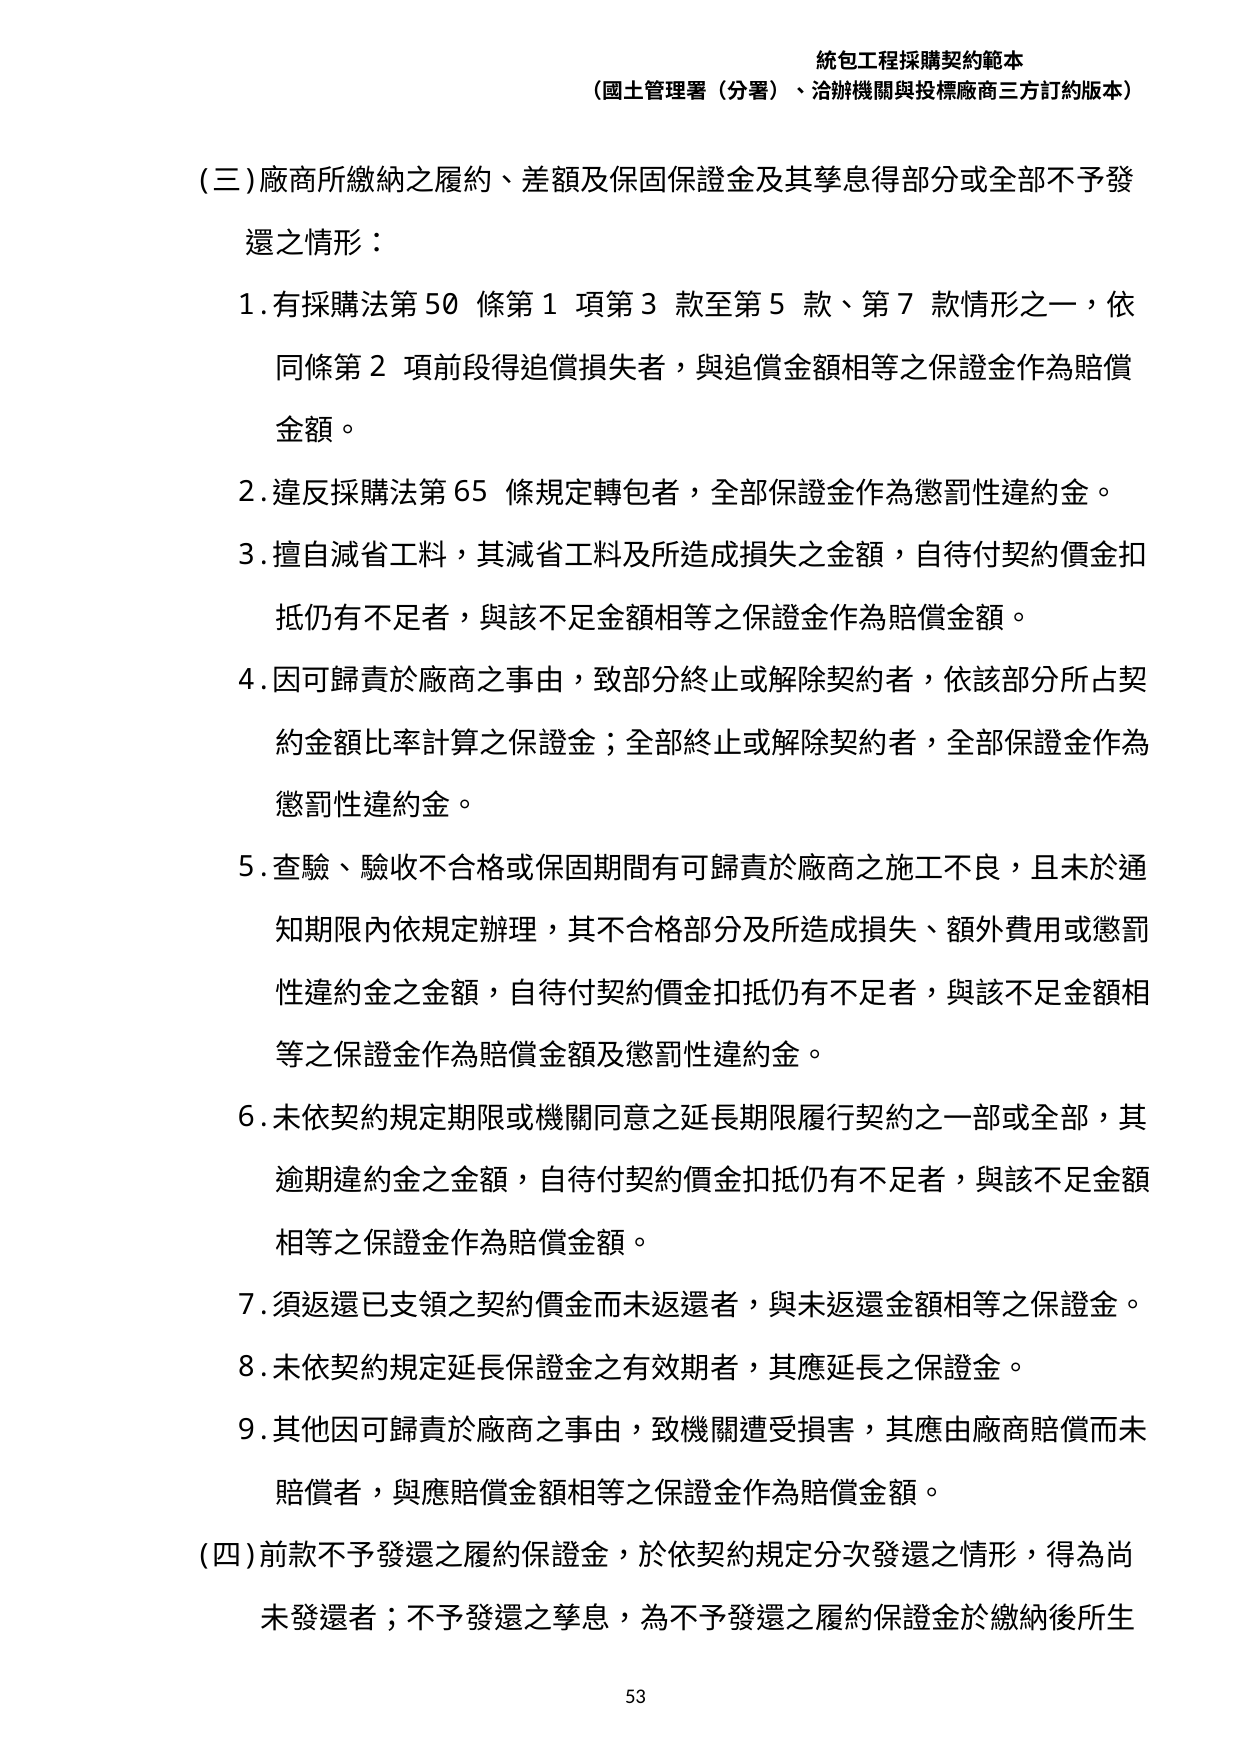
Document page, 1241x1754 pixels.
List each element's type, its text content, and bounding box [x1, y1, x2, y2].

table_cell [154, 449, 197, 511]
table_cell 3.擅自減省工料，其減省工料及所造成損失之金額，自待付契約價金扣抵仍有不足者，與該不足金額相等之保證金作為賠償金額。 [239, 511, 1167, 636]
table_cell [154, 1511, 197, 1636]
table_cell [154, 511, 197, 636]
table_cell [154, 261, 197, 449]
table_cell [197, 1324, 239, 1386]
table_cell [197, 1074, 239, 1261]
table_cell [154, 1386, 197, 1511]
table_cell 1.有採購法第50 條第1 項第3 款至第5 款、第7 款情形之一，依同條第2 項前段得追償損失者，與追償金額相等之保證金作為賠償金額。 [239, 261, 1167, 449]
table_cell [154, 136, 197, 261]
table_cell 7.須返還已支領之契約價金而未返還者，與未返還金額相等之保證金。 [239, 1261, 1167, 1324]
table_cell [197, 261, 239, 449]
table_cell [197, 449, 239, 511]
table_cell [154, 1324, 197, 1386]
table_cell [154, 1074, 197, 1261]
table_cell [197, 1386, 239, 1511]
table_cell (三)廠商所繳納之履約、差額及保固保證金及其孳息得部分或全部不予發還之情形： [197, 136, 1167, 261]
table_cell [154, 1261, 197, 1324]
table_cell 6.未依契約規定期限或機關同意之延長期限履行契約之一部或全部，其逾期違約金之金額，自待付契約價金扣抵仍有不足者，與該不足金額相等之保證金作為賠償金額。 [239, 1074, 1167, 1261]
table_cell [197, 636, 239, 824]
table_cell 5.查驗、驗收不合格或保固期間有可歸責於廠商之施工不良，且未於通知期限內依規定辦理，其不合格部分及所造成損失、額外費用或懲罰性違約金之金額，自待付契約價金扣抵仍有不足者，與該不足金額相等之保證金作為賠償金額及懲罰性違約金。 [239, 824, 1167, 1074]
table_cell 8.未依契約規定延長保證金之有效期者，其應延長之保證金。 [239, 1324, 1167, 1386]
table_cell [154, 636, 197, 824]
table_cell [197, 511, 239, 636]
table_cell (四)前款不予發還之履約保證金，於依契約規定分次發還之情形，得為尚未發還者；不予發還之孳息，為不予發還之履約保證金於繳納後所生 [197, 1511, 1167, 1636]
table_cell 9.其他因可歸責於廠商之事由，致機關遭受損害，其應由廠商賠償而未賠償者，與應賠償金額相等之保證金作為賠償金額。 [239, 1386, 1167, 1511]
table_cell 2.違反採購法第65 條規定轉包者，全部保證金作為懲罰性違約金。 [239, 449, 1167, 511]
table_cell 4.因可歸責於廠商之事由，致部分終止或解除契約者，依該部分所占契約金額比率計算之保證金；全部終止或解除契約者，全部保證金作為懲罰性違約金。 [239, 636, 1167, 824]
table_cell [197, 1261, 239, 1324]
table_cell [154, 824, 197, 1074]
table_cell [197, 824, 239, 1074]
